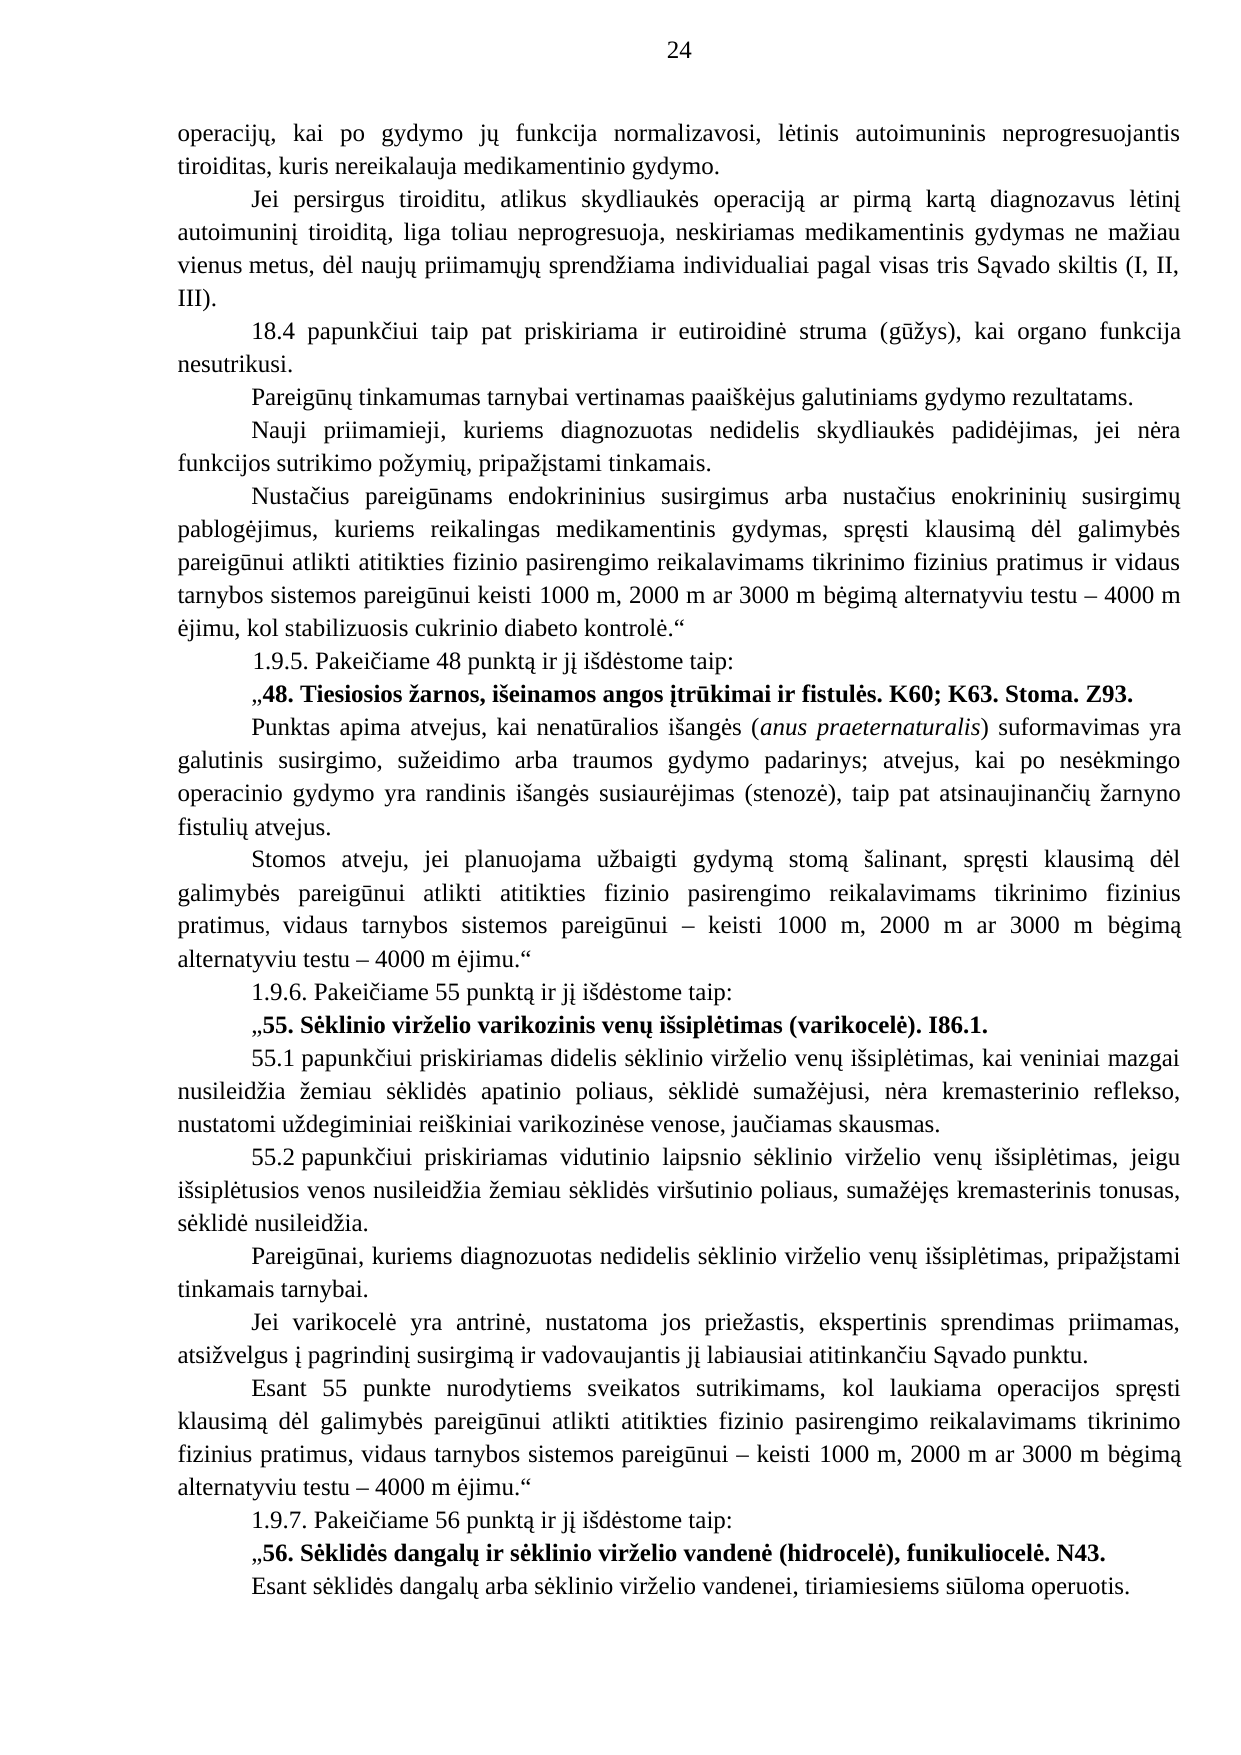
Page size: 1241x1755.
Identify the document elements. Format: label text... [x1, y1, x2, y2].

text Esant 55 punkte nurodytiems sveikatos sutrikimams, kol laukiama operacijos spręsti klausimą dėl galimybės pareigūnui atlikti atitikties fizinio pasirengimo reikalavimams tikrinimo fizinius pratimus, vidaus tarnybos sistemos pareigūnui – keisti 1000 m, 2000 m ar 3000 m bėgimą alternatyviu testu – 4000 m ėjimu.“ [177, 1373, 1181, 1501]
text Jei varikocelė yra antrinė, nustatoma jos priežastis, ekspertinis sprendimas priimamas, atsižvelgus į pagrindinį susirgimą ir vadovaujantis jį labiausiai atitinkančiu Sąvado punktu. [177, 1307, 1181, 1369]
text „55. Sėklinio virželio varikozinis venų išsiplėtimas (varikocelė). I86.1. [177, 1010, 1181, 1038]
text 1.9.7. Pakeičiame 56 punktą ir jį išdėstome taip: [177, 1505, 1181, 1534]
text Punktas apima atvejus, kai nenatūralios išangės (anus praeternaturalis) suformavimas yra galutinis susirgimo, sužeidimo arba traumos gydymo padarinys; atvejus, kai po nesėkmingo operacinio gydymo yra randinis išangės susiaurėjimas (stenozė), taip pat atsinaujinančių žarnyno fistulių atvejus. [177, 712, 1181, 840]
text Pareigūnų tinkamumas tarnybai vertinamas paaiškėjus galutiniams gydymo rezultatams. [177, 382, 1181, 411]
text 55.1 papunkčiui priskiriamas didelis sėklinio virželio venų išsiplėtimas, kai veniniai mazgai nusileidžia žemiau sėklidės apatinio poliaus, sėklidė sumažėjusi, nėra kremasterinio reflekso, nustatomi uždegiminiai reiškiniai varikozinėse venose, jaučiamas skausmas. [177, 1043, 1181, 1137]
text 18.4 papunkčiui taip pat priskiriama ir eutiroidinė struma (gūžys), kai organo funkcija nesutrikusi. [177, 316, 1181, 378]
text Stomos atveju, jei planuojama užbaigti gydymą stomą šalinant, spręsti klausimą dėl galimybės pareigūnui atlikti atitikties fizinio pasirengimo reikalavimams tikrinimo fizinius pratimus, vidaus tarnybos sistemos pareigūnui – keisti 1000 m, 2000 m ar 3000 m bėgimą alternatyviu testu – 4000 m ėjimu.“ [177, 844, 1181, 972]
text 1.9.6. Pakeičiame 55 punktą ir jį išdėstome taip: [177, 977, 1181, 1005]
text 1.9.5. Pakeičiame 48 punktą ir jį išdėstome taip: [177, 646, 1181, 675]
text „48. Tiesiosios žarnos, išeinamos angos įtrūkimai ir fistulės. K60; K63. Stoma. Z93. [177, 679, 1181, 708]
text operacijų, kai po gydymo jų funkcija normalizavosi, lėtinis autoimuninis neprogresuojantis tiroiditas, kuris nereikalauja medikamentinio gydymo. [177, 118, 1181, 180]
text Nauji priimamieji, kuriems diagnozuotas nedidelis skydliaukės padidėjimas, jei nėra funkcijos sutrikimo požymių, pripažįstami tinkamais. [177, 415, 1181, 477]
text 55.2 papunkčiui priskiriamas vidutinio laipsnio sėklinio virželio venų išsiplėtimas, jeigu išsiplėtusios venos nusileidžia žemiau sėklidės viršutinio poliaus, sumažėjęs kremasterinis tonusas, sėklidė nusileidžia. [177, 1142, 1181, 1237]
text Esant sėklidės dangalų arba sėklinio virželio vandenei, tiriamiesiems siūloma operuotis. [177, 1571, 1181, 1600]
text „56. Sėklidės dangalų ir sėklinio virželio vandenė (hidrocelė), funikuliocelė. N43. [177, 1538, 1181, 1567]
text Jei persirgus tiroiditu, atlikus skydliaukės operaciją ar pirmą kartą diagnozavus lėtinį autoimuninį tiroiditą, liga toliau neprogresuoja, neskiriamas medikamentinis gydymas ne mažiau vienus metus, dėl naujų priimamųjų sprendžiama individualiai pagal visas tris Sąvado skiltis (I, II, III). [177, 184, 1181, 312]
text Nustačius pareigūnams endokrininius susirgimus arba nustačius enokrininių susirgimų pablogėjimus, kuriems reikalingas medikamentinis gydymas, spręsti klausimą dėl galimybės pareigūnui atlikti atitikties fizinio pasirengimo reikalavimams tikrinimo fizinius pratimus ir vidaus tarnybos sistemos pareigūnui keisti 1000 m, 2000 m ar 3000 m bėgimą alternatyviu testu – 4000 m ėjimu, kol stabilizuosis cukrinio diabeto kontrolė.“ [177, 481, 1181, 642]
text Pareigūnai, kuriems diagnozuotas nedidelis sėklinio virželio venų išsiplėtimas, pripažįstami tinkamais tarnybai. [177, 1241, 1181, 1303]
